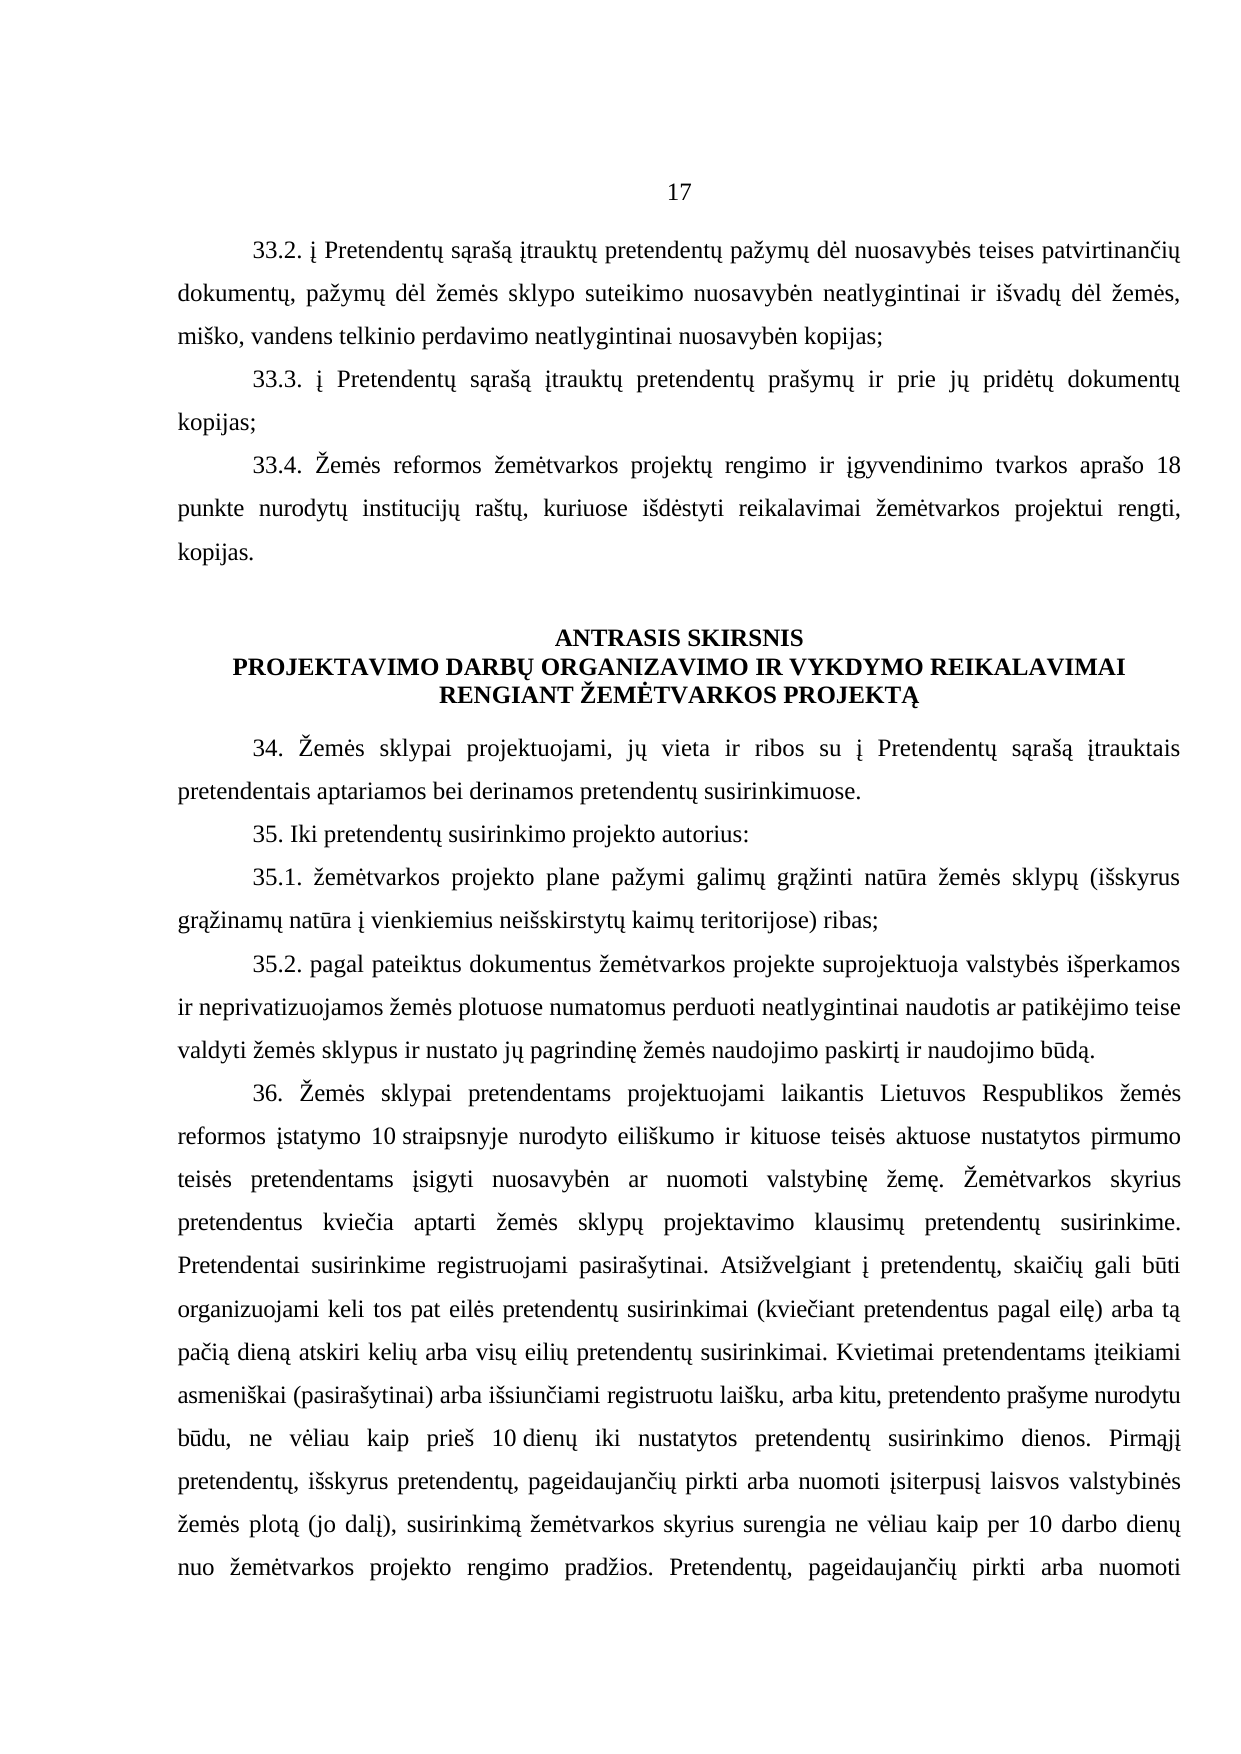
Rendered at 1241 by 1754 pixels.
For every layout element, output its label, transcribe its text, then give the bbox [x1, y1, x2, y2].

text 35.2. pagal pateiktus dokumentus žemėtvarkos projekte suprojektuoja valstybės išperkamos ir neprivatizuojamos žemės plotuose numatomus perduoti neatlygintinai naudotis ar patikėjimo teise valdyti žemės sklypus ir nustato jų pagrindinę žemės naudojimo paskirtį ir naudojimo būdą. [177, 949, 1181, 1064]
text 33.4. Žemės reformos žemėtvarkos projektų rengimo ir įgyvendinimo tvarkos aprašo 18 punkte nurodytų institucijų raštų, kuriuose išdėstyti reikalavimai žemėtvarkos projektui rengti, kopijas. [177, 450, 1181, 565]
text ANTRASIS SKIRSNIS [177, 623, 1181, 652]
text 35.1. žemėtvarkos projekto plane pažymi galimų grąžinti natūra žemės sklypų (išskyrus grąžinamų natūra į vienkiemius neišskirstytų kaimų teritorijose) ribas; [177, 862, 1181, 934]
text PROJEKTAVIMO DARBŲ ORGANIZAVIMO IR VYKDYMO REIKALAVIMAI rengiant žemėtvarkos projektą [177, 652, 1181, 709]
text 34. Žemės sklypai projektuojami, jų vieta ir ribos su į Pretendentų sąrašą įtrauktais pretendentais aptariamos bei derinamos pretendentų susirinkimuose. [177, 733, 1181, 805]
text 35. Iki pretendentų susirinkimo projekto autorius: [177, 819, 1181, 848]
text 33.3. į Pretendentų sąrašą įtrauktų pretendentų prašymų ir prie jų pridėtų dokumentų kopijas; [177, 364, 1181, 436]
text 36. Žemės sklypai pretendentams projektuojami laikantis Lietuvos Respublikos žemės reformos įstatymo 10 straipsnyje nurodyto eiliškumo ir kituose teisės aktuose nustatytos pirmumo teisės pretendentams įsigyti nuosavybėn ar nuomoti valstybinę žemę. Žemėtvarkos skyrius pretendentus kviečia aptarti žemės sklypų projektavimo klausimų pretendentų susirinkime. Pretendentai susirinkime registruojami pasirašytinai. Atsižvelgiant į pretendentų, skaičių gali būti organizuojami keli tos pat eilės pretendentų susirinkimai (kviečiant pretendentus pagal eilę) arba tą pačią dieną atskiri kelių arba visų eilių pretendentų susirinkimai. Kvietimai pretendentams įteikiami asmeniškai (pasirašytinai) arba išsiunčiami registruotu laišku, arba kitu, pretendento prašyme nurodytu būdu, ne vėliau kaip prieš 10 dienų iki nustatytos pretendentų susirinkimo dienos. Pirmąjį pretendentų, išskyrus pretendentų, pageidaujančių pirkti arba nuomoti įsiterpusį laisvos valstybinės žemės plotą (jo dalį), susirinkimą žemėtvarkos skyrius surengia ne vėliau kaip per 10 darbo dienų nuo žemėtvarkos projekto rengimo pradžios. Pretendentų, pageidaujančių pirkti arba nuomoti [177, 1078, 1181, 1581]
text 33.2. į Pretendentų sąrašą įtrauktų pretendentų pažymų dėl nuosavybės teises patvirtinančių dokumentų, pažymų dėl žemės sklypo suteikimo nuosavybėn neatlygintinai ir išvadų dėl žemės, miško, vandens telkinio perdavimo neatlygintinai nuosavybėn kopijas; [177, 235, 1181, 350]
